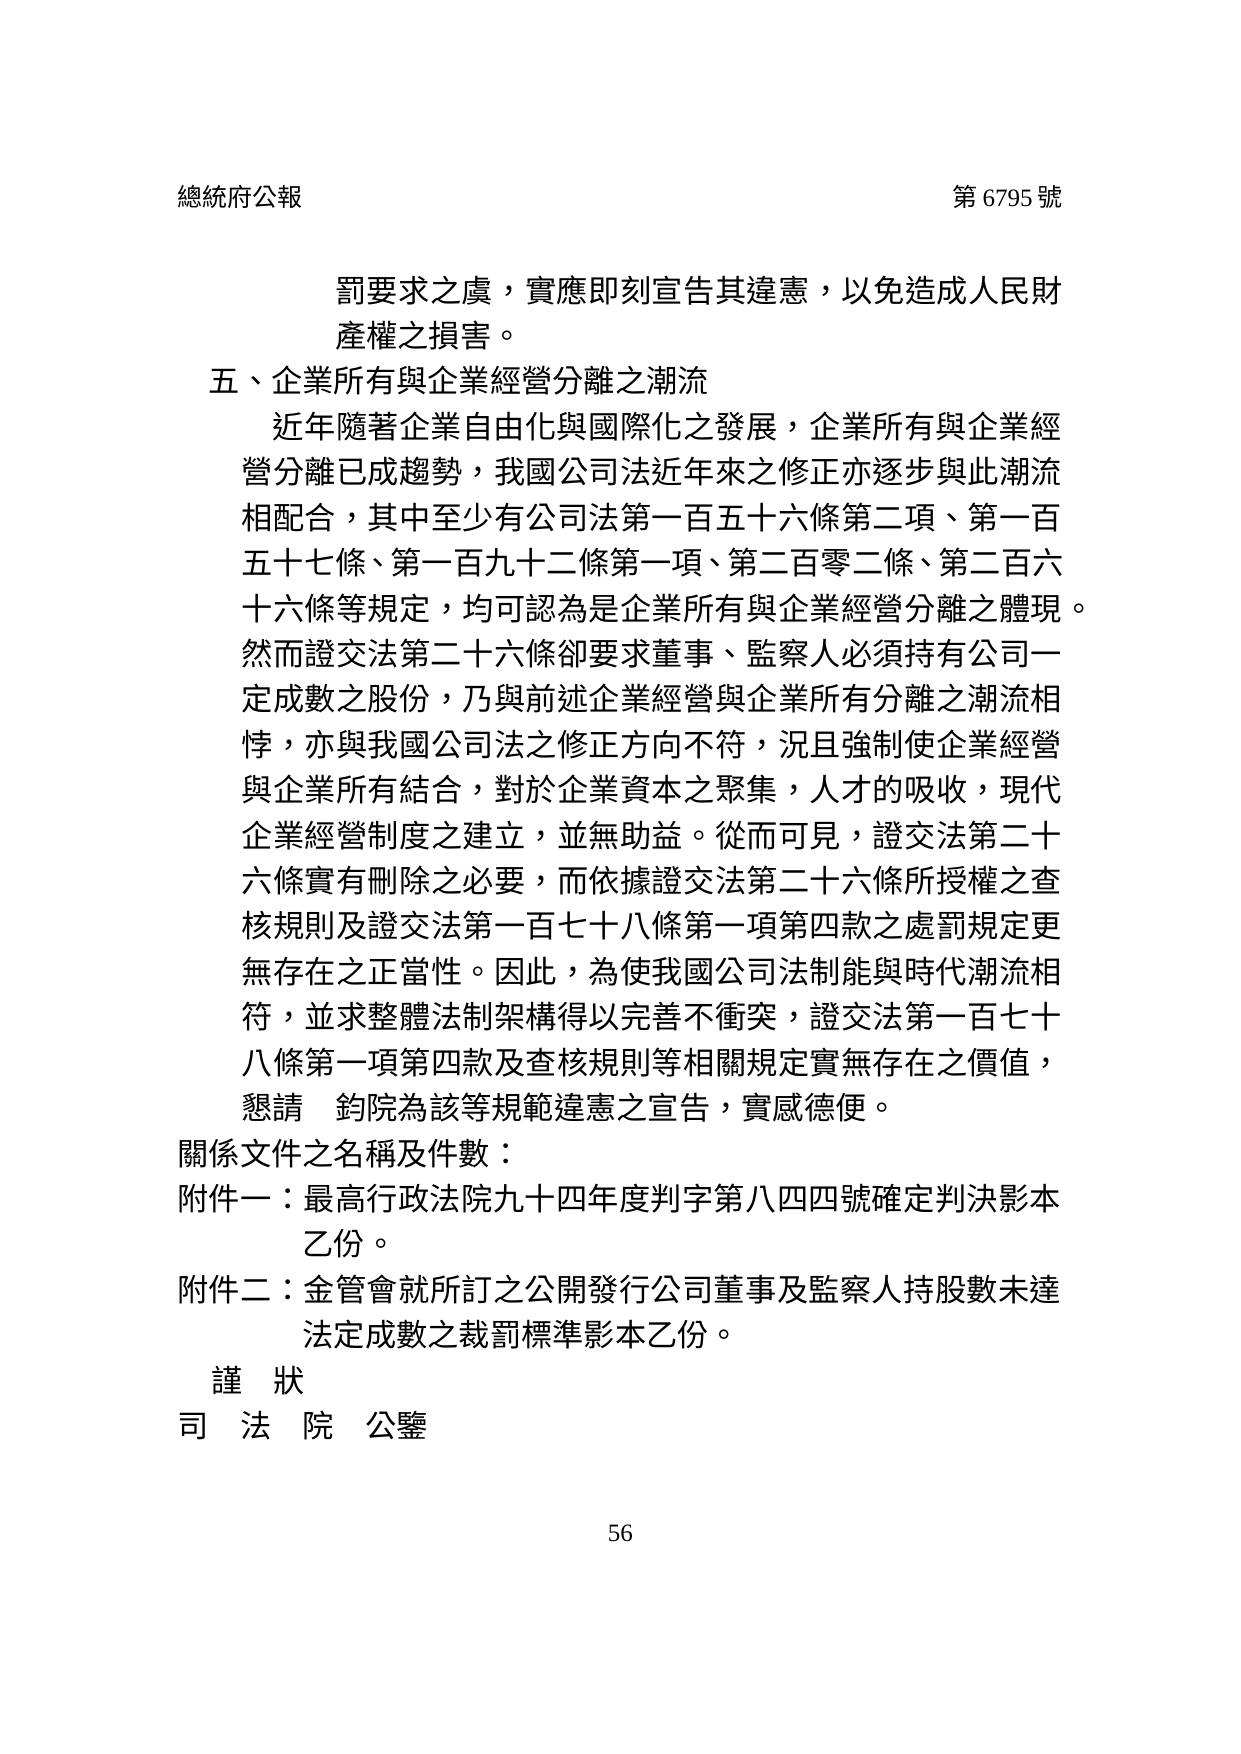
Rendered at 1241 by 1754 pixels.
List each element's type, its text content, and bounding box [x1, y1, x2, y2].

text 謹 狀 [177, 1356, 1063, 1401]
text 五、企業所有與企業經營分離之潮流 [177, 357, 1063, 402]
text 關係文件之名稱及件數： [177, 1129, 1063, 1174]
text 近年隨著企業自由化與國際化之發展，企業所有與企業經營分離已成趨勢，我國公司法近年來之修正亦逐步與此潮流相配合，其中至少有公司法第一百五十六條第二項、第一百五十七條、第一百九十二條第一項、第二百零二條、第二百六十六條等規定，均可認為是企業所有與企業經營分離之體現。然而證交法第二十六條卻要求董事、監察人必須持有公司一定成數之股份，乃與前述企業經營與企業所有分離之潮流相悖，亦與我國公司法之修正方向不符，況且強制使企業經營與企業所有結合，對於企業資本之聚集，人才的吸收，現代企業經營制度之建立，並無助益。從而可見，證交法第二十六條實有刪除之必要，而依據證交法第二十六條所授權之查核規則及證交法第一百七十八條第一項第四款之處罰規定更無存在之正當性。因此，為使我國公司法制能與時代潮流相符，並求整體法制架構得以完善不衝突，證交法第一百七十八條第一項第四款及查核規則等相關規定實無存在之價值，懇請 鈞院為該等規範違憲之宣告，實感德便。 [241, 402, 1063, 1129]
text 附件一：最高行政法院九十四年度判字第八四四號確定判決影本乙份。 [177, 1174, 1063, 1265]
text 附件二：金管會就所訂之公開發行公司董事及監察人持股數未達法定成數之裁罰標準影本乙份。 [177, 1265, 1063, 1356]
text 一事不二罰原則已被認為是現代民主法治國家之基本原則（釋字第五○三號解釋參照），其不僅適用於刑法領域，於行政罰之場合亦有適用。然觀證交法第一百七十八條第一項第四款及查核規則第八條之相關規範，其不僅對於違反行政法上補足義務之董事（監察人）課處罰鍰；另一方面，卻仍要求全體董事（監察人）補足股份，雖說補足股份之義務自形式上觀之，非為行政罰，但細究其實際，即可發現補足股份之要求，亦當認其為實質上之行政罰，有違一事不二罰原則之基本要求。蓋因補足股份之要求，不僅限制董事（監察人）轉讓股份之自由，更強制要求董事（監察人）必須增加持股。換言之，即董事（監察人）被迫違背自己意願買進特定之股份，此等金錢上之額外支出，實與行政機關課處罰鍰，要求董事（監察人）額外支出金錢繳交行政機關無異。而且課處罰鍰與強制購買股份之處罰目的均在使董事（監察人）能夠持有法定成數之股份，可見課處罰鍰與強制購買股份間無論是處罰目的或處罰方式均屬相同，因此實無一事二罰之必要。從而，證交法第一百七十八條第一項第四款及查核規則第八條之相關規範，已有違反一事不二罰要求之虞，實應即刻宣告其違憲，以免造成人民財產權之損害。 [335, 266, 1063, 357]
text 司 法 院 公鑒 [177, 1401, 1063, 1447]
